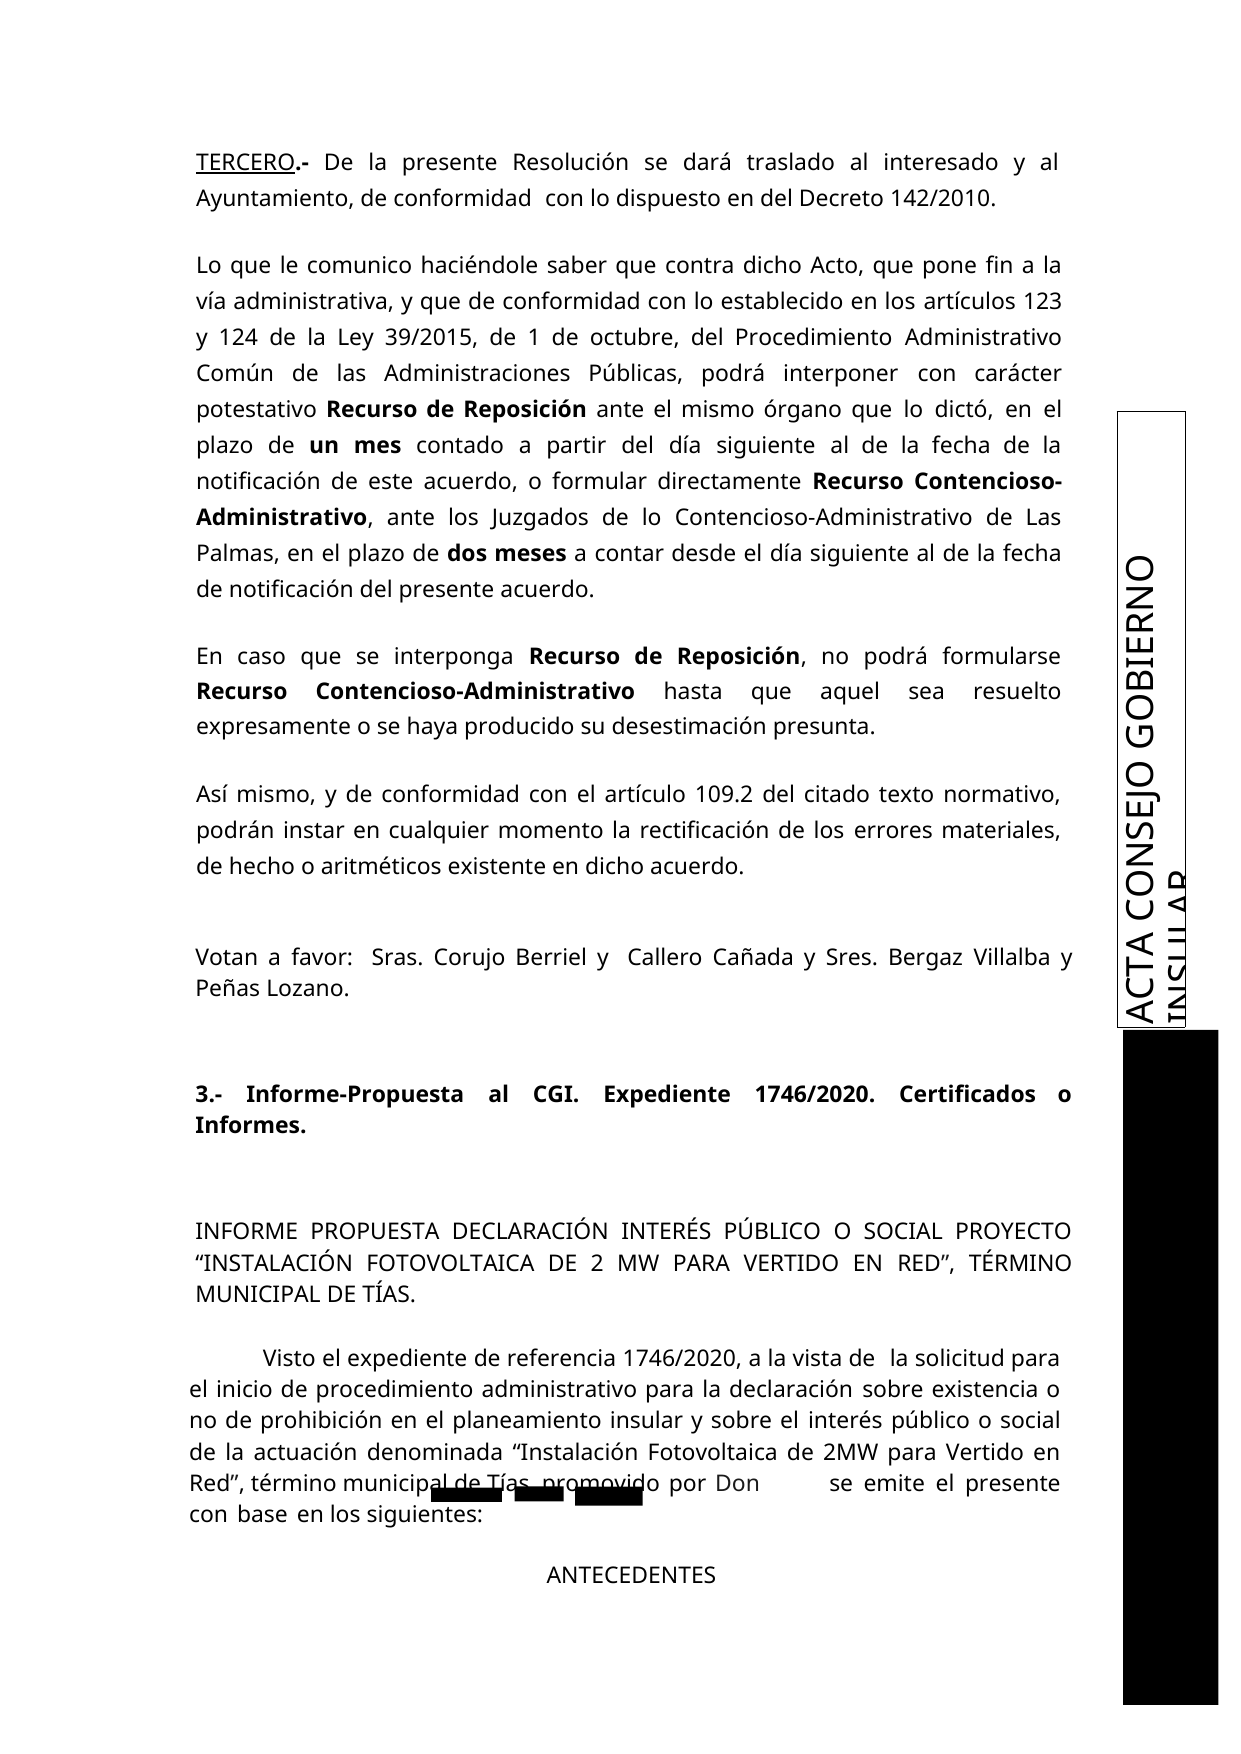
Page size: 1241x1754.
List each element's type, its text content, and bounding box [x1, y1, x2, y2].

text Así mismo, y de conformidad con el artículo 109.2 del citado texto normativo, podrán instar en cualquier momento la rectificación de los errores materiales, de hecho o aritméticos existente en dicho acuerdo. [196, 778, 1061, 881]
subtitle 3.- Informe-Propuesta al CGI. Expediente 1746/2020. Certificados o Informes. [195, 1078, 1072, 1141]
text ANTECEDENTES [336, 1559, 926, 1590]
text ACTA CONSEJO GOBIERNO INSULAR [1118, 414, 1183, 1027]
text Votan a favor: Sras. Corujo Berriel y Callero Cañada y Sres. Bergaz Villalba y Peñas Lozano. [195, 941, 1072, 1004]
text Visto el expediente de referencia 1746/2020, a la vista de la solicitud para el inicio de procedimiento administrativo para la declaración sobre existencia o no de prohibición en el planeamiento insular y sobre el interés público o social de la actuación denominada “Instalación Fotovoltaica de 2MW para Vertido en Red”, término municipal de Tías, promovido por Don se emite el presente con base en los siguientes: [189, 1342, 1061, 1529]
text TERCERO.- De la presente Resolución se dará traslado al interesado y al Ayuntamiento, de conformidad con lo dispuesto en del Decreto 142/2010. [196, 146, 1060, 213]
text Lo que le comunico haciéndole saber que contra dicho Acto, que pone fin a la vía administrativa, y que de conformidad con lo establecido en los artículos 123 y 124 de la Ley 39/2015, de 1 de octubre, del Procedimiento Administrativo Común de las Administraciones Públicas, podrá interponer con carácter potestativo Recurso de Reposición ante el mismo órgano que lo dictó, en el plazo de un mes contado a partir del día siguiente al de la fecha de la notificación de este acuerdo, o formular directamente Recurso Contencioso- Administrativo, ante los Juzgados de lo Contencioso-Administrativo de Las Palmas, en el plazo de dos meses a contar desde el día siguiente al de la fecha de notificación del presente acuerdo. [196, 249, 1062, 604]
text En caso que se interponga Recurso de Reposición, no podrá formularse Recurso Contencioso-Administrativo hasta que aquel sea resuelto expresamente o se haya producido su desestimación presunta. [196, 640, 1061, 742]
text INFORME PROPUESTA DECLARACIÓN INTERÉS PÚBLICO O SOCIAL PROYECTO “INSTALACIÓN FOTOVOLTAICA DE 2 MW PARA VERTIDO EN RED”, TÉRMINO MUNICIPAL DE TÍAS. [195, 1215, 1072, 1309]
